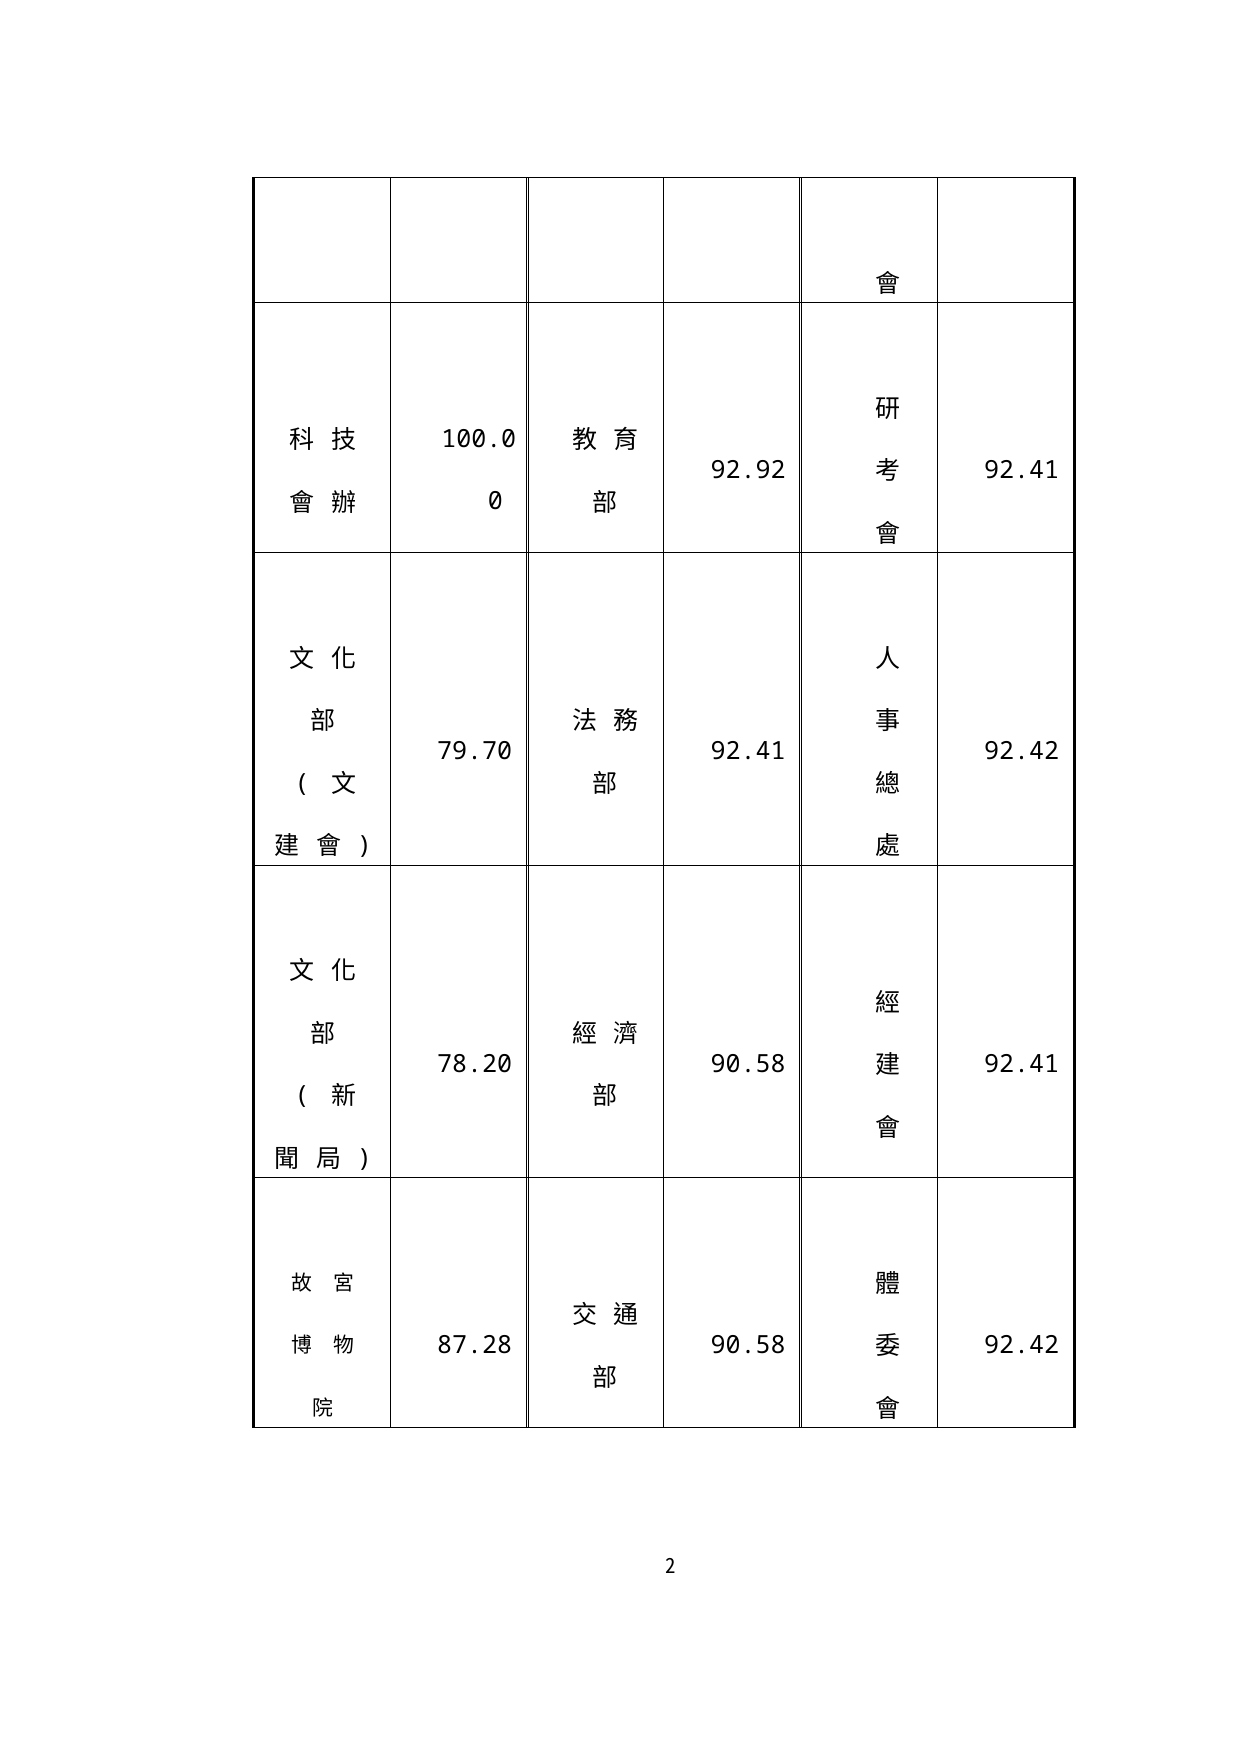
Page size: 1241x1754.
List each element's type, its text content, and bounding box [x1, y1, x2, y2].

table_cell 科技會辦 [255, 303, 390, 552]
table_cell 87.28 [391, 1178, 526, 1427]
table_cell 92.42 [938, 1178, 1073, 1427]
table_cell [938, 178, 1073, 302]
table_cell 92.92 [664, 303, 799, 552]
table_cell 90.58 [664, 1178, 799, 1427]
table_cell 研考會 [802, 303, 937, 552]
table_cell 79.70 [391, 553, 526, 865]
table_cell 體委會 [802, 1178, 937, 1427]
table_cell 教育部 [529, 303, 663, 552]
table_cell 78.20 [391, 866, 526, 1177]
table_cell 會 [802, 178, 937, 302]
table_cell 故宮博物院 [255, 1178, 390, 1427]
table_cell 經建會 [802, 866, 937, 1177]
table_cell [255, 178, 390, 302]
table_cell 人事總處 [802, 553, 937, 865]
table_cell 92.41 [938, 866, 1073, 1177]
table_cell 法務部 [529, 553, 663, 865]
table_cell 92.41 [664, 553, 799, 865]
table_cell [529, 178, 663, 302]
table_cell 92.41 [938, 303, 1073, 552]
table_cell 文化部 (文建會) [255, 553, 390, 865]
table_cell 文化部 (新聞局) [255, 866, 390, 1177]
table_cell 交通部 [529, 1178, 663, 1427]
table_cell [391, 178, 526, 302]
table_cell [664, 178, 799, 302]
table_cell 經濟部 [529, 866, 663, 1177]
table_cell 100.00 [391, 303, 526, 552]
table_cell 90.58 [664, 866, 799, 1177]
table_cell 92.42 [938, 553, 1073, 865]
